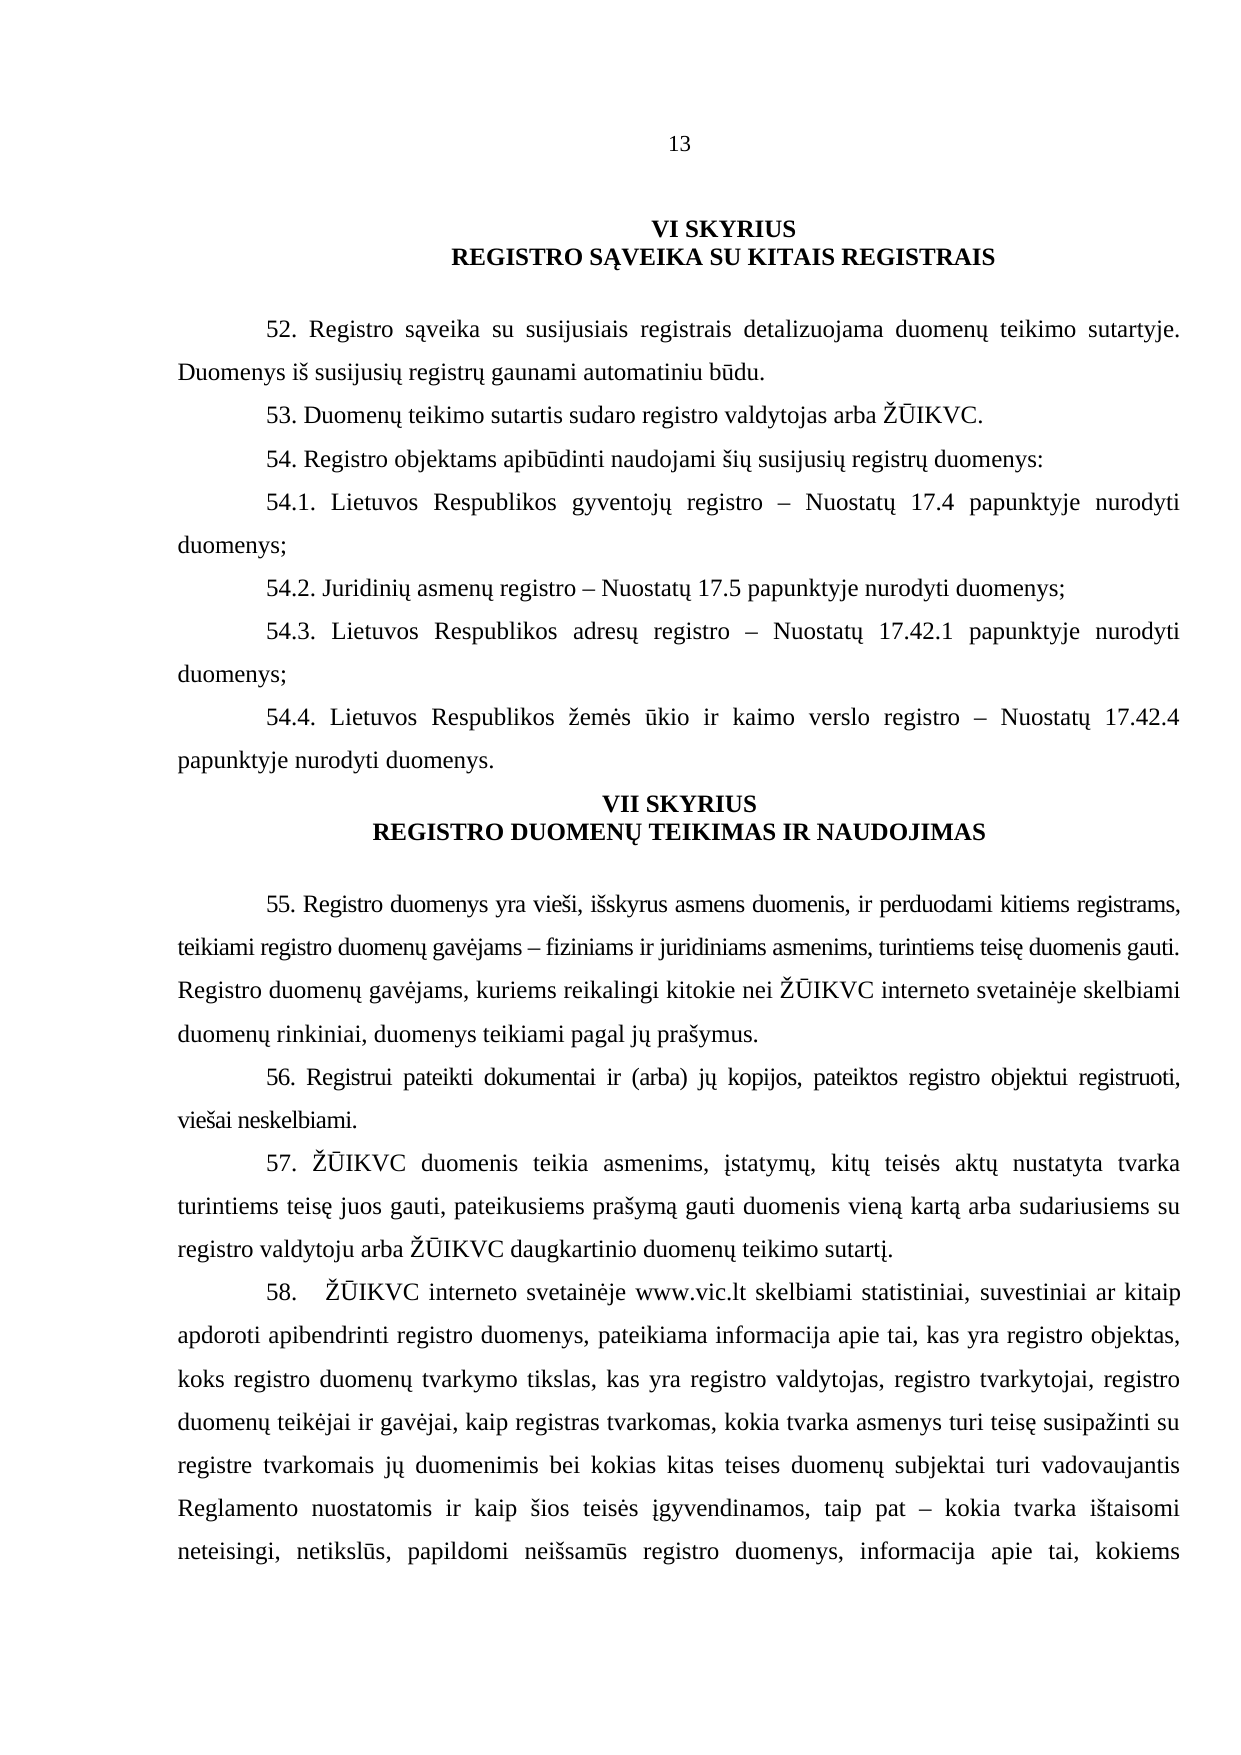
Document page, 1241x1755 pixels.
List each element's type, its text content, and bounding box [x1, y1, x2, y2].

text 54. Registro objektams apibūdinti naudojami šių susijusių registrų duomenys: [266, 444, 1181, 472]
text 56. Registrui pateikti dokumentai ir (arba) jų kopijos, pateiktos registro objektui registruoti, viešai neskelbiami. [177, 1062, 1181, 1134]
text 54.1. Lietuvos Respublikos gyventojų registro – Nuostatų 17.4 papunktyje nurodyti duomenys; [177, 487, 1181, 559]
text VI SKYRIUS [177, 214, 1181, 242]
text 54.4. Lietuvos Respublikos žemės ūkio ir kaimo verslo registro – Nuostatų 17.42.4 papunktyje nurodyti duomenys. [177, 702, 1181, 774]
text 58. ŽŪIKVC interneto svetainėje www.vic.lt skelbiami statistiniai, suvestiniai ar kitaip apdoroti apibendrinti registro duomenys, pateikiama informacija apie tai, kas yra registro objektas, koks registro duomenų tvarkymo tikslas, kas yra registro valdytojas, registro tvarkytojai, registro duomenų teikėjai ir gavėjai, kaip registras tvarkomas, kokia tvarka asmenys turi teisę susipažinti su registre tvarkomais jų duomenimis bei kokias kitas teises duomenų subjektai turi vadovaujantis Reglamento nuostatomis ir kaip šios teisės įgyvendinamos, taip pat – kokia tvarka ištaisomi neteisingi, netikslūs, papildomi neišsamūs registro duomenys, informacija apie tai, kokiems [177, 1277, 1181, 1565]
text VII SKYRIUS [177, 789, 1181, 817]
text 54.2. Juridinių asmenų registro – Nuostatų 17.5 papunktyje nurodyti duomenys; [266, 573, 1181, 602]
text 57. ŽŪIKVC duomenis teikia asmenims, įstatymų, kitų teisės aktų nustatyta tvarka turintiems teisę juos gauti, pateikusiems prašymą gauti duomenis vieną kartą arba sudariusiems su registro valdytoju arba ŽŪIKVC daugkartinio duomenų teikimo sutartį. [177, 1148, 1181, 1263]
text 53. Duomenų teikimo sutartis sudaro registro valdytojas arba ŽŪIKVC. [266, 401, 1181, 429]
text 55. Registro duomenys yra vieši, išskyrus asmens duomenis, ir perduodami kitiems registrams, teikiami registro duomenų gavėjams – fiziniams ir juridiniams asmenims, turintiems teisę duomenis gauti. Registro duomenų gavėjams, kuriems reikalingi kitokie nei ŽŪIKVC interneto svetainėje skelbiami duomenų rinkiniai, duomenys teikiami pagal jų prašymus. [177, 889, 1181, 1047]
text 54.3. Lietuvos Respublikos adresų registro – Nuostatų 17.42.1 papunktyje nurodyti duomenys; [177, 616, 1181, 688]
text REGISTRO SĄVEIKA SU KITAIS REGISTRAIS [177, 242, 1181, 271]
text 52. Registro sąveika su susijusiais registrais detalizuojama duomenų teikimo sutartyje. Duomenys iš susijusių registrų gaunami automatiniu būdu. [177, 314, 1181, 386]
text REGISTRO DUOMENŲ TEIKIMAS IR NAUDOJIMAS [177, 817, 1181, 846]
